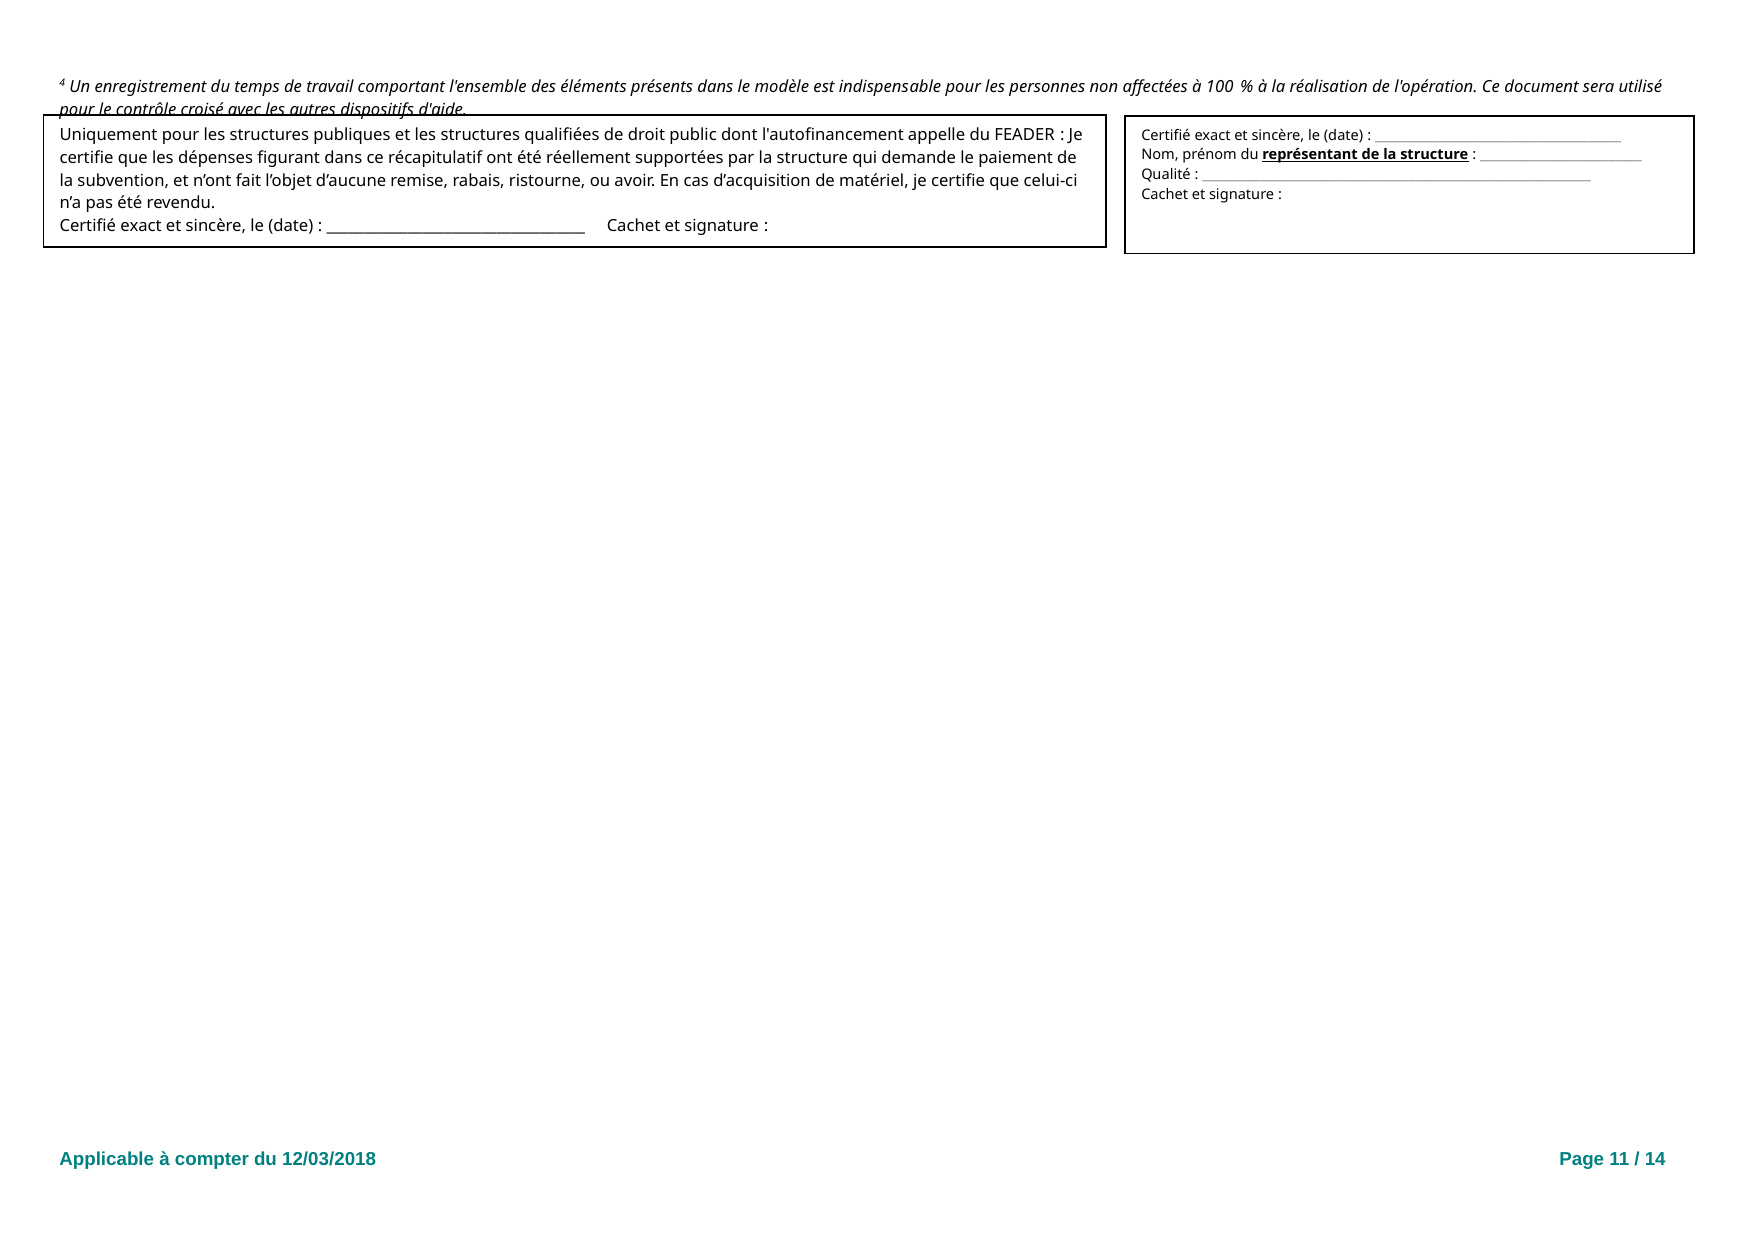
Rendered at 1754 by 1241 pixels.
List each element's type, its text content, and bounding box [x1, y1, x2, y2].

text Cachet et signature : [1141, 184, 1678, 204]
text Uniquement pour les structures publiques et les structures qualifiées de droit public dont l'autofinancement appelle du FEADER : Je certifie que les dépenses figurant dans ce récapitulatif ont été réellement supportées par la structure qui demande le paiement de la subvention, et n’ont fait l’objet d’aucune remise, rabais, ristourne, ou avoir. En cas d’acquisition de matériel, je certifie que celui-ci n’a pas été revendu. [59, 123, 1090, 214]
text 4 Un enregistrement du temps de travail comportant l'ensemble des éléments présents dans le modèle est indispensable pour les personnes non affectées à 100 % à la réalisation de l'opération. Ce document sera utilisé pour le contrôle croisé avec les autres dispositifs d'aide. [59, 75, 1695, 120]
text Certifié exact et sincère, le (date) : ______________________________________ [1141, 124, 1678, 144]
text 4 Un enregistrement du temps de travail comportant l'ensemble des éléments présents dans le modèle est indispensable pour les personnes non affectées à 100 % à la réalisation de l'opération. Ce document sera utilisé pour le contrôle croisé avec les autres dispositifs d'aide. [1126, 117, 1693, 253]
text Qualité : ____________________________________________________________ [1141, 164, 1678, 184]
text 4 Un enregistrement du temps de travail comportant l'ensemble des éléments présents dans le modèle est indispensable pour les personnes non affectées à 100 % à la réalisation de l'opération. Ce document sera utilisé pour le contrôle croisé avec les autres dispositifs d'aide. [44, 116, 1105, 246]
text Certifié exact et sincère, le (date) : ___________________________________ Cachet et signature : [59, 214, 1090, 236]
text Nom, prénom du représentant de la structure : _________________________ [1141, 144, 1678, 164]
